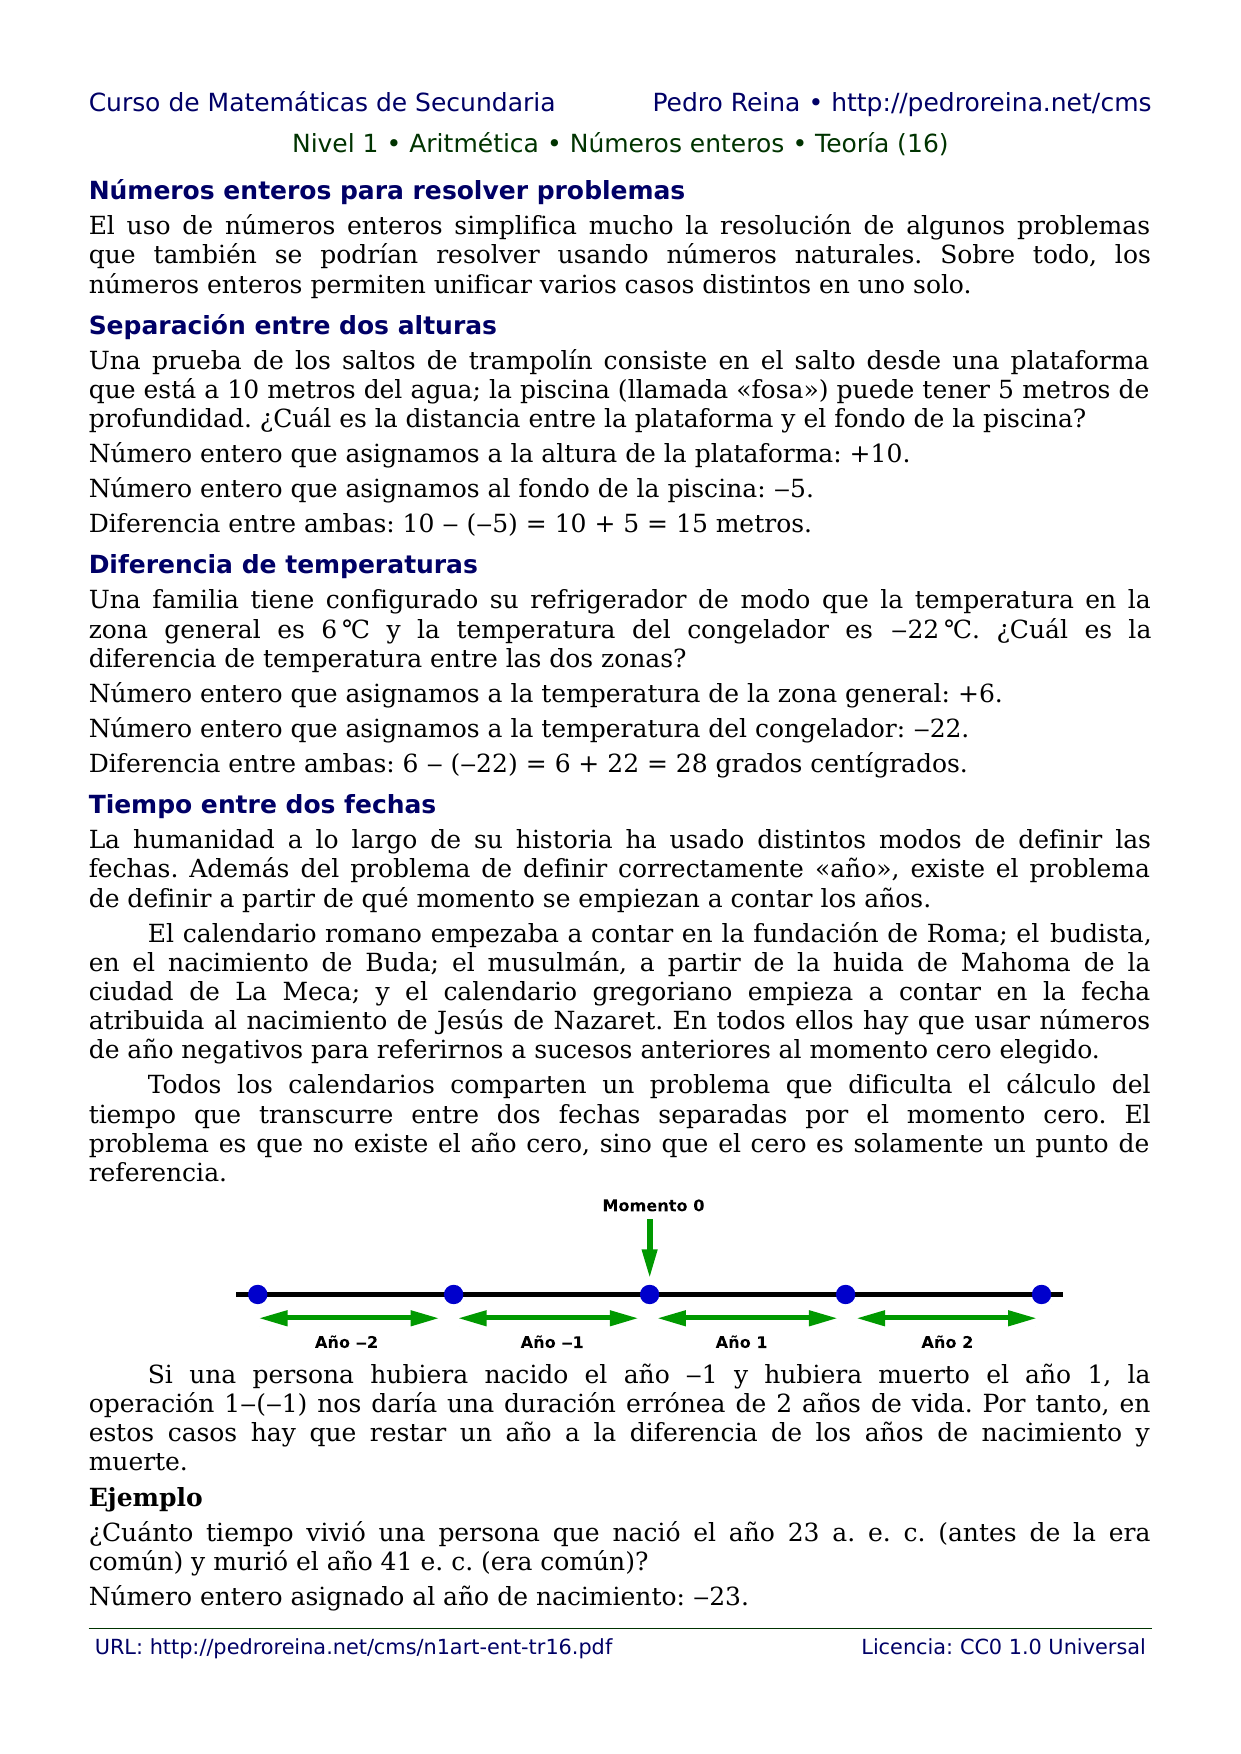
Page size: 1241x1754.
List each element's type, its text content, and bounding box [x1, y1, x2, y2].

text El calendario romano empezaba a contar en la fundación de Roma; el budista, en el nacimiento de Buda; el musulmán, a partir de la huida de Mahoma de la ciudad de La Meca; y el calendario gregoriano empieza a contar en la fecha atribuida al nacimiento de Jesús de Nazaret. En todos ellos hay que usar números de año negativos para referirnos a sucesos anteriores al momento cero elegido. [88, 919, 1152, 1065]
text Diferencia entre ambas: 10 ‒ (‒5) = 10 + 5 = 15 metros. [88, 509, 1152, 539]
text Todos los calendarios comparten un problema que dificulta el cálculo del tiempo que transcurre entre dos fechas separadas por el momento cero. El problema es que no existe el año cero, sino que el cero es solamente un punto de referencia. [88, 1071, 1152, 1187]
text Número entero que asignamos al fondo de la piscina: ‒5. [88, 474, 1152, 504]
text Una familia tiene configurado su refrigerador de modo que la temperatura en la zona general es 6 ℃ y la temperatura del congelador es ‒22 ℃. ¿Cuál es la diferencia de temperatura entre las dos zonas? [88, 586, 1152, 673]
text Número entero asignado al año de nacimiento: ‒23. [88, 1582, 1152, 1611]
text Números enteros para resolver problemas [88, 176, 1152, 206]
text Nivel 1 • Aritmética • Números enteros • Teoría (16) [88, 129, 1152, 159]
text Si una persona hubiera nacido el año ‒1 y hubiera muerto el año 1, la operación 1‒(‒1) nos daría una duración errónea de 2 años de vida. Por tanto, en estos casos hay que restar un año a la diferencia de los años de nacimiento y muerte. [88, 1360, 1152, 1477]
text Diferencia entre ambas: 6 ‒ (‒22) = 6 + 22 = 28 grados centígrados. [88, 749, 1152, 778]
text Una prueba de los saltos de trampolín consiste en el salto desde una plataforma que está a 10 metros del agua; la piscina (llamada «fosa») puede tener 5 metros de profundidad. ¿Cuál es la distancia entre la plataforma y el fondo de la piscina? [88, 346, 1152, 433]
text Ejemplo [88, 1483, 1152, 1512]
text El uso de números enteros simplifica mucho la resolución de algunos problemas que también se podrían resolver usando números naturales. Sobre todo, los números enteros permiten unificar varios casos distintos en uno solo. [88, 211, 1152, 299]
text Separación entre dos alturas [88, 311, 1152, 340]
text Curso de Matemáticas de Secundaria Pedro Reina • http://pedroreina.net/cms [88, 88, 1152, 118]
text Número entero que asignamos a la altura de la plataforma: +10. [88, 439, 1152, 468]
text ¿Cuánto tiempo vivió una persona que nació el año 23 a. e. c. (antes de la era común) y murió el año 41 e. c. (era común)? [88, 1518, 1152, 1576]
text Diferencia de temperaturas [88, 551, 1152, 580]
text Tiempo entre dos fechas [88, 790, 1152, 819]
text Número entero que asignamos a la temperatura de la zona general: +6. [88, 679, 1152, 708]
text La humanidad a lo largo de su historia ha usado distintos modos de definir las fechas. Además del problema de definir correctamente «año», existe el problema de definir a partir de qué momento se empiezan a contar los años. [88, 826, 1152, 913]
text Número entero que asignamos a la temperatura del congelador: ‒22. [88, 714, 1152, 743]
